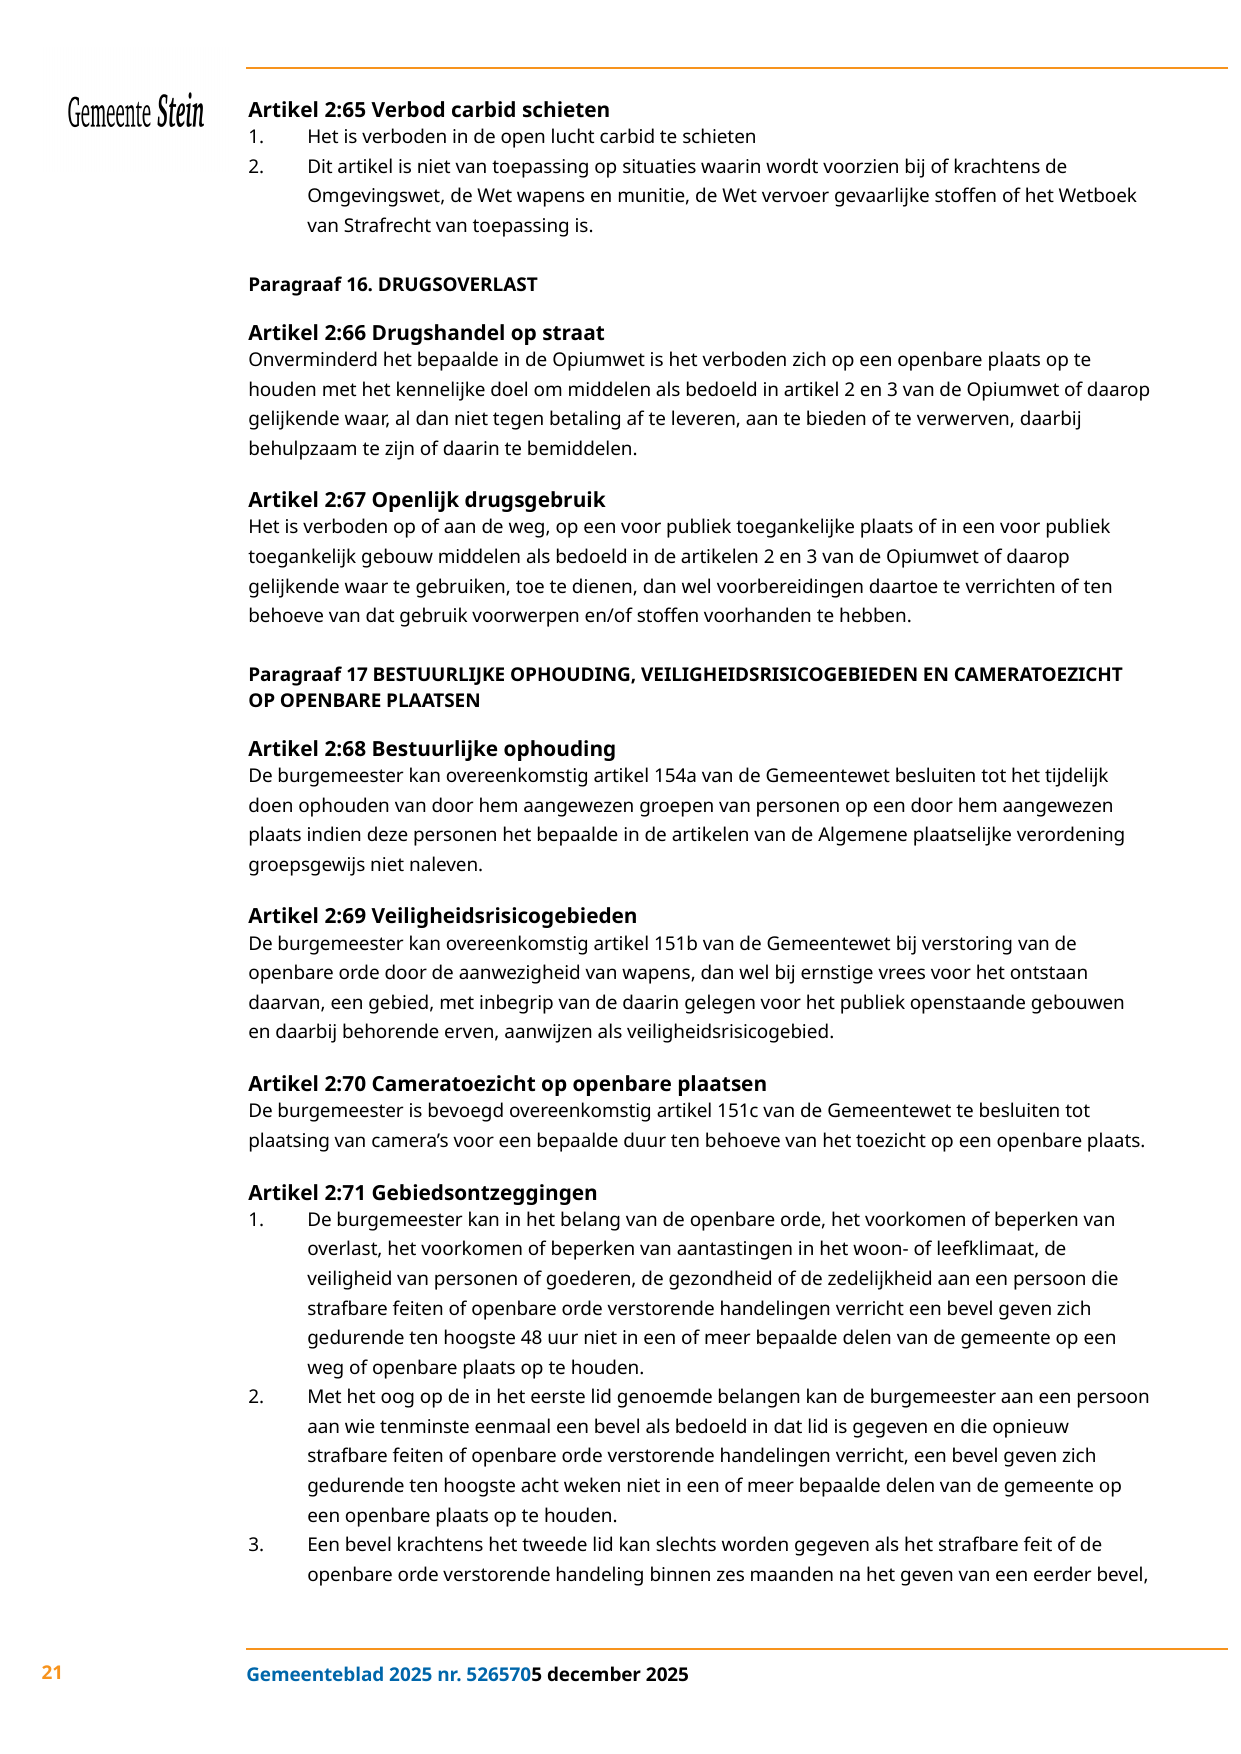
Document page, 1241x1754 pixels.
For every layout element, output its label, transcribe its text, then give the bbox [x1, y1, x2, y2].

text Artikel 2:68 Bestuurlijke ophouding [248, 734, 1152, 762]
list De burgemeester kan in het belang van de openbare orde, het voorkomen of beperken van overlast, het voorkomen of beperken van aantastingen in het woon- of leefklimaat, de veiligheid van personen of goederen, de gezondheid of de zedelijkheid aan een persoon die strafbare feiten of openbare orde verstorende handelingen verricht een bevel geven zich gedurende ten hoogste 48 uur niet in een of meer bepaalde delen van de gemeente op een weg of openbare plaats op te houden. [248, 1206, 1152, 1380]
text Artikel 2:69 Veiligheidsrisicogebieden [248, 902, 1152, 930]
text De burgemeester is bevoegd overeenkomstig artikel 151c van de Gemeentewet te besluiten tot plaatsing van camera’s voor een bepaalde duur ten behoeve van het toezicht op een openbare plaats. [248, 1098, 1152, 1153]
text Onverminderd het bepaalde in de Opiumwet is het verboden zich op een openbare plaats op te houden met het kennelijke doel om middelen als bedoeld in artikel 2 en 3 van de Opiumwet of daarop gelijkende waar, al dan niet tegen betaling af te leveren, aan te bieden of te verwerven, daarbij behulpzaam te zijn of daarin te bemiddelen. [248, 346, 1152, 461]
list Een bevel krachtens het tweede lid kan slechts worden gegeven als het strafbare feit of de openbare orde verstorende handeling binnen zes maanden na het geven van een eerder bevel, [248, 1531, 1152, 1587]
text Paragraaf 16. DRUGSOVERLAST [248, 271, 1152, 297]
list Het is verboden in de open lucht carbid te schieten [248, 123, 1152, 149]
text Artikel 2:66 Drugshandel op straat [248, 318, 1152, 346]
text Paragraaf 17 BESTUURLIJKE OPHOUDING, VEILIGHEIDSRISICOGEBIEDEN EN CAMERATOEZICHT OP OPENBARE PLAATSEN [248, 662, 1152, 713]
text Artikel 2:67 Openlijk drugsgebruik [248, 485, 1152, 514]
list Met het oog op de in het eerste lid genoemde belangen kan de burgemeester aan een persoon aan wie tenminste eenmaal een bevel als bedoeld in dat lid is gegeven en die opnieuw strafbare feiten of openbare orde verstorende handelingen verricht, een bevel geven zich gedurende ten hoogste acht weken niet in een of meer bepaalde delen van de gemeente op een openbare plaats op te houden. [248, 1383, 1152, 1528]
picture [41, 47, 231, 172]
text De burgemeester kan overeenkomstig artikel 154a van de Gemeentewet besluiten tot het tijdelijk doen ophouden van door hem aangewezen groepen van personen op een door hem aangewezen plaats indien deze personen het bepaalde in de artikelen van de Algemene plaatselijke verordening groepsgewijs niet naleven. [248, 762, 1152, 877]
text Artikel 2:70 Cameratoezicht op openbare plaatsen [248, 1069, 1152, 1098]
list Dit artikel is niet van toepassing op situaties waarin wordt voorzien bij of krachtens de Omgevingswet, de Wet wapens en munitie, de Wet vervoer gevaarlijke stoffen of het Wetboek van Strafrecht van toepassing is. [248, 153, 1152, 238]
text Het is verboden op of aan de weg, op een voor publiek toegankelijke plaats of in een voor publiek toegankelijk gebouw middelen als bedoeld in de artikelen 2 en 3 van de Opiumwet of daarop gelijkende waar te gebruiken, toe te dienen, dan wel voorbereidingen daartoe te verrichten of ten behoeve van dat gebruik voorwerpen en/of stoffen voorhanden te hebben. [248, 514, 1152, 628]
text Artikel 2:65 Verbod carbid schieten [248, 95, 1152, 123]
text Artikel 2:71 Gebiedsontzeggingen [248, 1178, 1152, 1206]
text De burgemeester kan overeenkomstig artikel 151b van de Gemeentewet bij verstoring van de openbare orde door de aanwezigheid van wapens, dan wel bij ernstige vrees voor het ontstaan daarvan, een gebied, met inbegrip van de daarin gelegen voor het publiek openstaande gebouwen en daarbij behorende erven, aanwijzen als veiligheidsrisicogebied. [248, 930, 1152, 1044]
